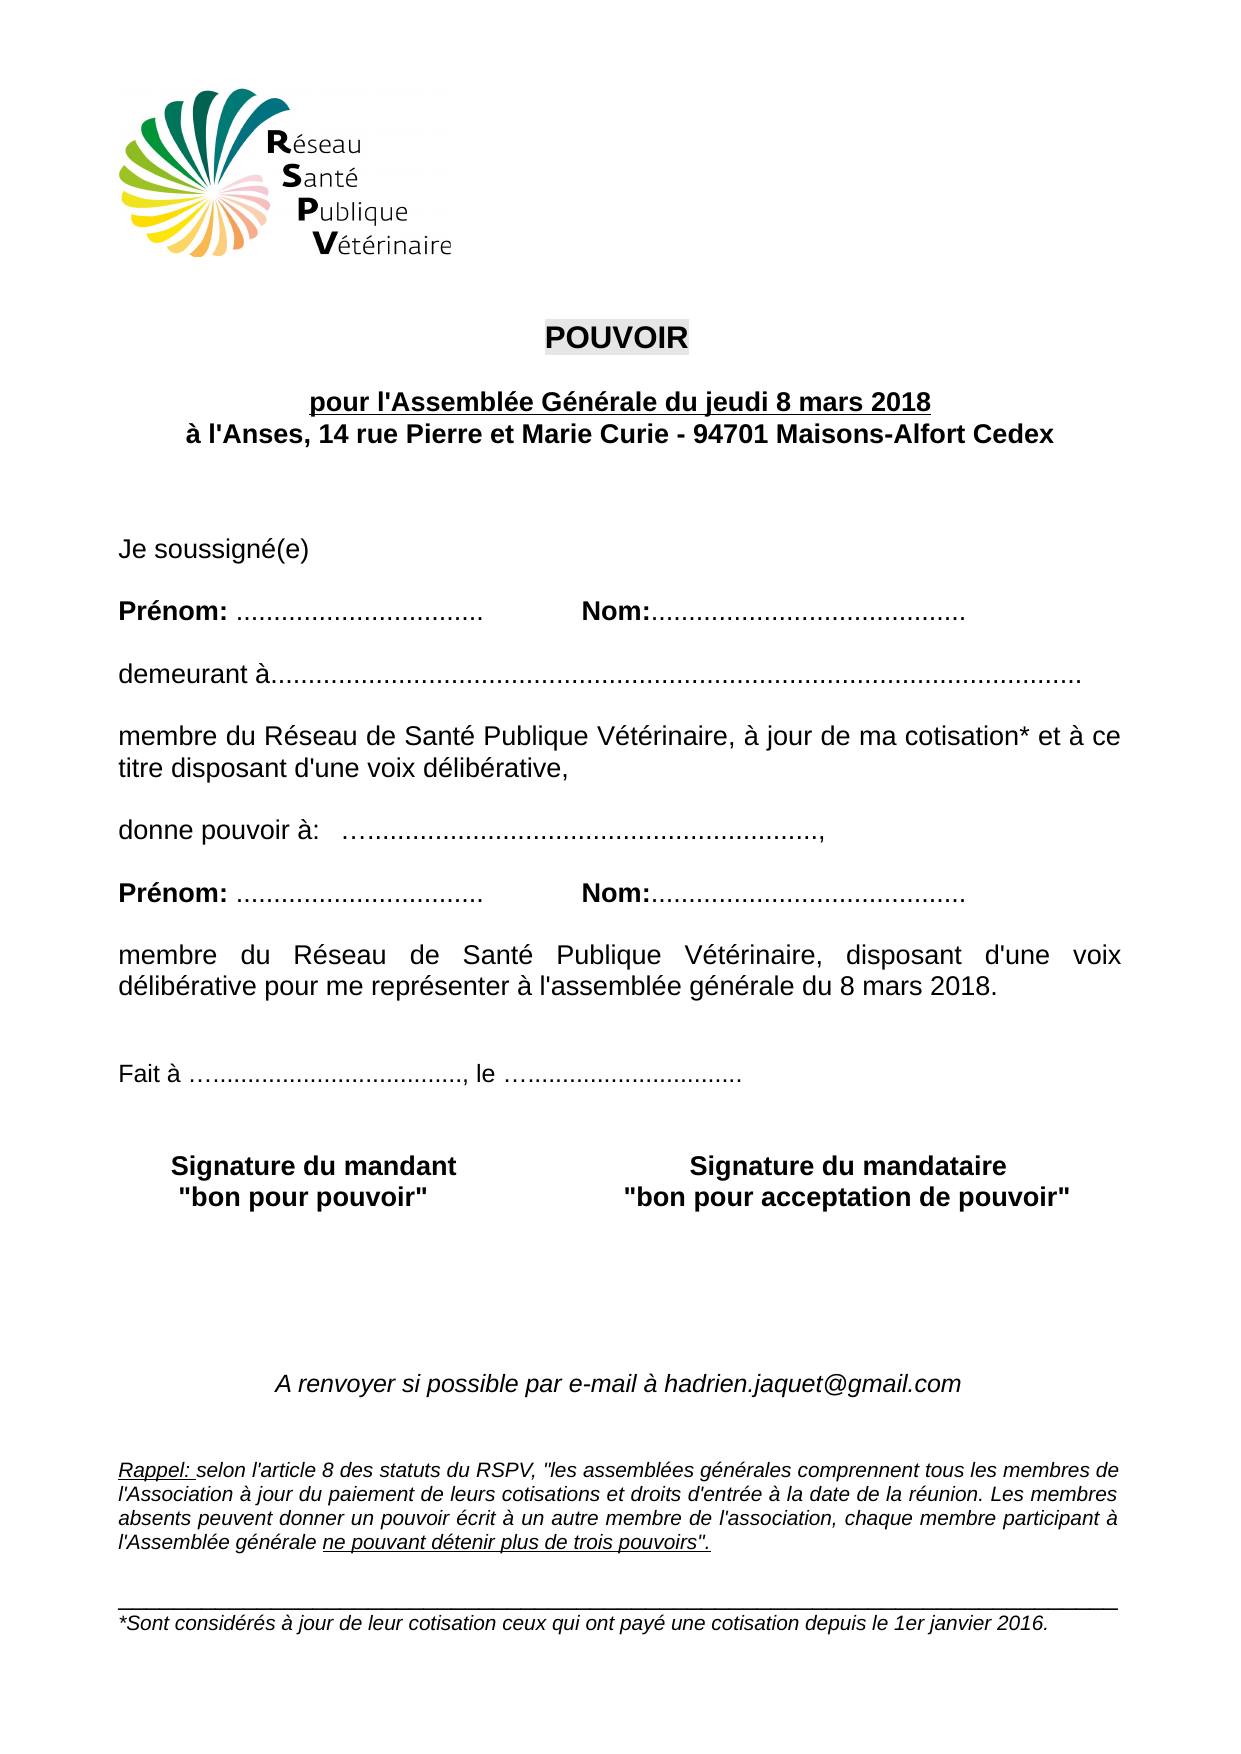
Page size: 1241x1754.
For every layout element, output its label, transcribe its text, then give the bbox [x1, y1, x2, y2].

text POUVOIR [118, 319, 1122, 355]
text Prénom: ................................. Nom:.......................................... [118, 595, 1122, 627]
text ________________________________________________________________________ [118, 1582, 1122, 1611]
text A renvoyer si possible par e-mail à hadrien.jaquet@gmail.com [118, 1369, 1122, 1398]
text Signature du mandant Signature du mandataire [118, 1150, 1122, 1181]
text membre du Réseau de Santé Publique Vétérinaire, à jour de ma cotisation* et à ce titre disposant d'une voix délibérative, [118, 720, 1122, 783]
text Prénom: ................................. Nom:.......................................... [118, 877, 1122, 908]
text pour l'Assemblée Générale du jeudi 8 mars 2018 [118, 386, 1122, 418]
text à l'Anses, 14 rue Pierre et Marie Curie - 94701 Maisons-Alfort Cedex [118, 418, 1122, 449]
text demeurant à............................................................................................................ [118, 658, 1122, 689]
text Rappel: selon l'article 8 des statuts du RSPV, "les assemblées générales comprennent tous les membres de l'Association à jour du paiement de leurs cotisations et droits d'entrée à la date de la réunion. Les membres absents peuvent donner un pouvoir écrit à un autre membre de l'association, chaque membre participant à l'Assemblée générale ne pouvant détenir plus de trois pouvoirs". [118, 1458, 1122, 1553]
text membre du Réseau de Santé Publique Vétérinaire, disposant d'une voix délibérative pour me représenter à l'assemblée générale du 8 mars 2018. [118, 939, 1122, 1002]
text donne pouvoir à: …............................................................, [118, 814, 1122, 845]
text Je soussigné(e) [118, 533, 1122, 564]
text Fait à …...................................., le …............................... [118, 1059, 1122, 1088]
text *Sont considérés à jour de leur cotisation ceux qui ont payé une cotisation depuis le 1er janvier 2016. [118, 1611, 1122, 1635]
text "bon pour pouvoir" "bon pour acceptation de pouvoir" [118, 1181, 1122, 1213]
